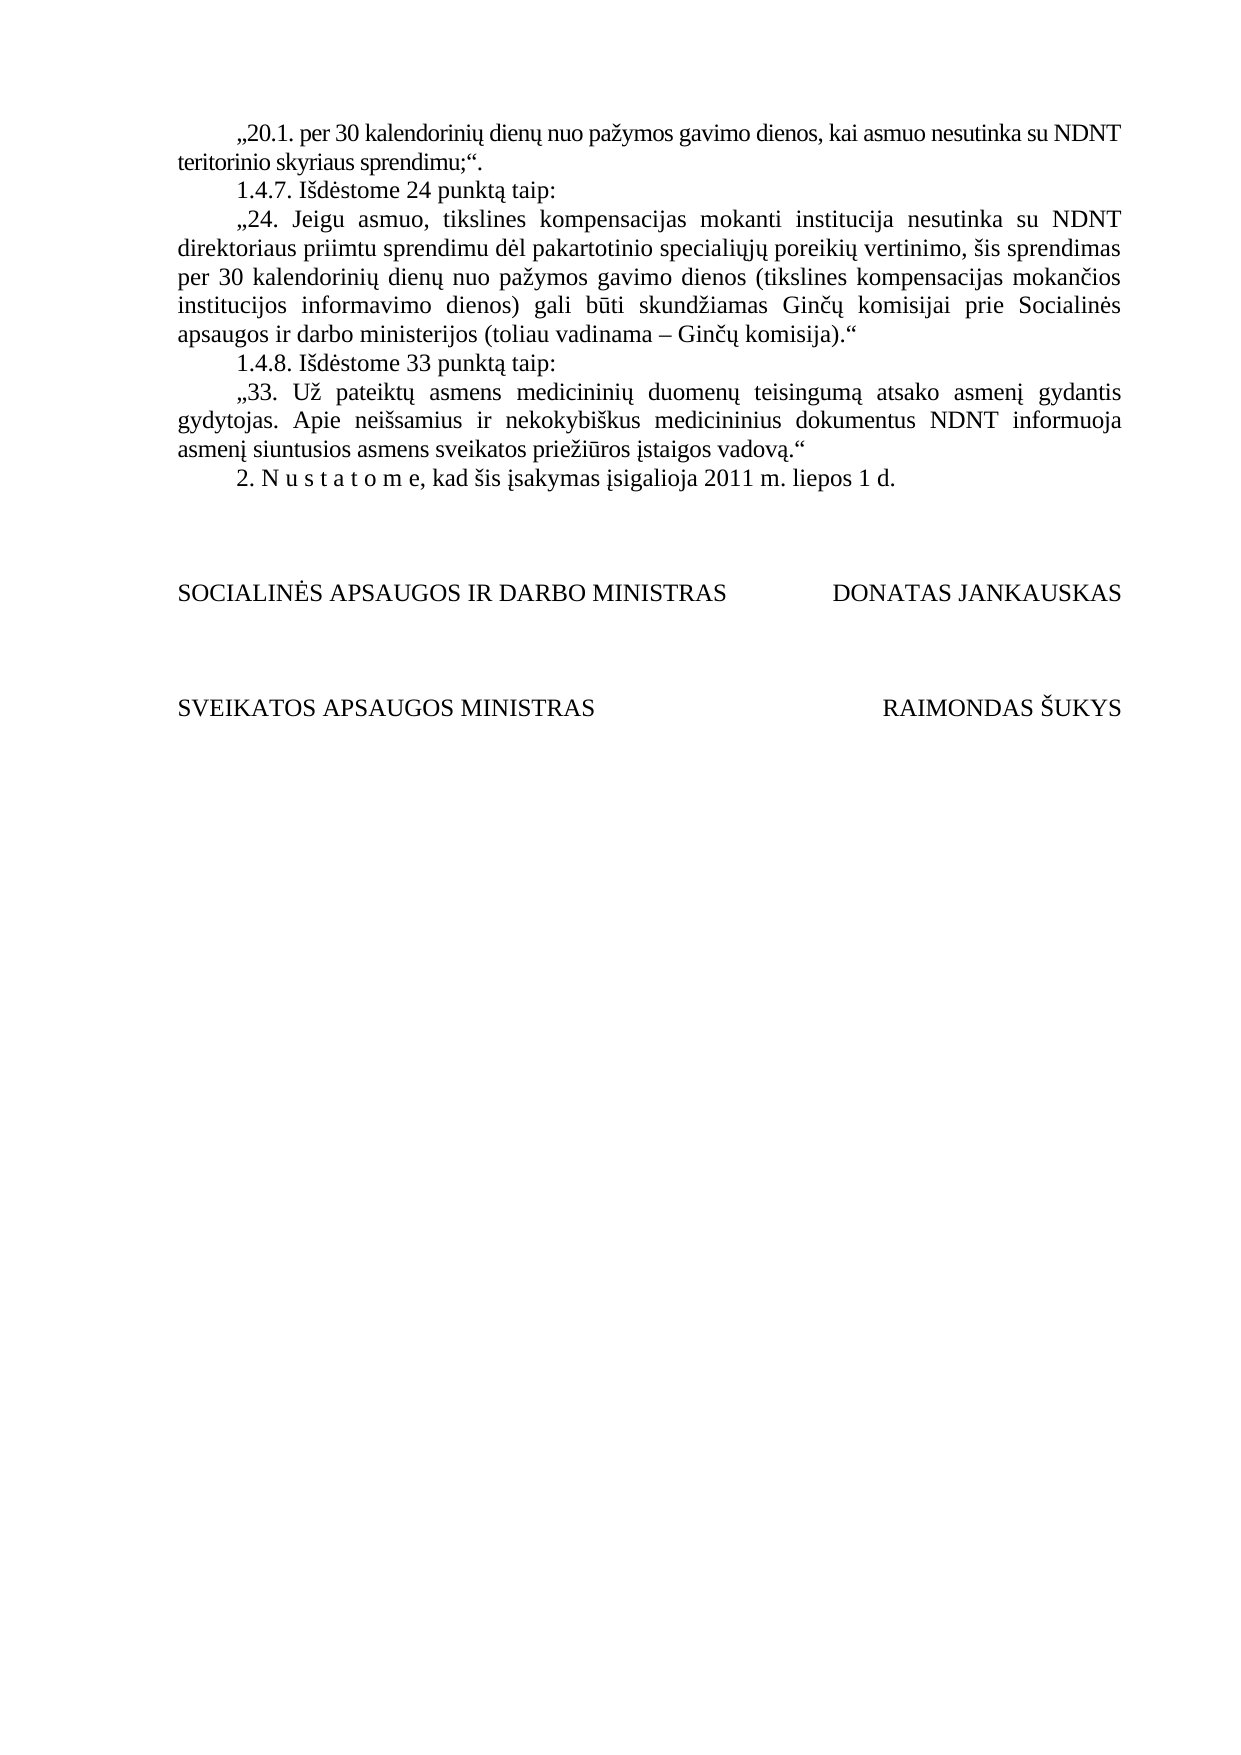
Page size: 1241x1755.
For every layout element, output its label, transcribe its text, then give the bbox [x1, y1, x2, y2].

text Socialinės apsaugos ir darbo ministras Donatas Jankauskas [177, 578, 1122, 607]
text „24. Jeigu asmuo, tikslines kompensacijas mokanti institucija nesutinka su NDNT direktoriaus priimtu sprendimu dėl pakartotinio specialiųjų poreikių vertinimo, šis sprendimas per 30 kalendorinių dienų nuo pažymos gavimo dienos (tikslines kompensacijas mokančios institucijos informavimo dienos) gali būti skundžiamas Ginčų komisijai prie Socialinės apsaugos ir darbo ministerijos (toliau vadinama – Ginčų komisija).“ [177, 204, 1122, 348]
text „20.1. per 30 kalendorinių dienų nuo pažymos gavimo dienos, kai asmuo nesutinka su NDNT teritorinio skyriaus sprendimu;“. [177, 118, 1122, 176]
text Sveikatos apsaugos ministras Raimondas Šukys [177, 693, 1122, 722]
text 1.4.8. Išdėstome 33 punktą taip: [177, 348, 1122, 377]
text 1.4.7. Išdėstome 24 punktą taip: [177, 176, 1122, 204]
text „33. Už pateiktų asmens medicininių duomenų teisingumą atsako asmenį gydantis gydytojas. Apie neišsamius ir nekokybiškus medicininius dokumentus NDNT informuoja asmenį siuntusios asmens sveikatos priežiūros įstaigos vadovą.“ [177, 377, 1122, 463]
text 2. Nustatome, kad šis įsakymas įsigalioja 2011 m. liepos 1 d. [177, 463, 1122, 492]
